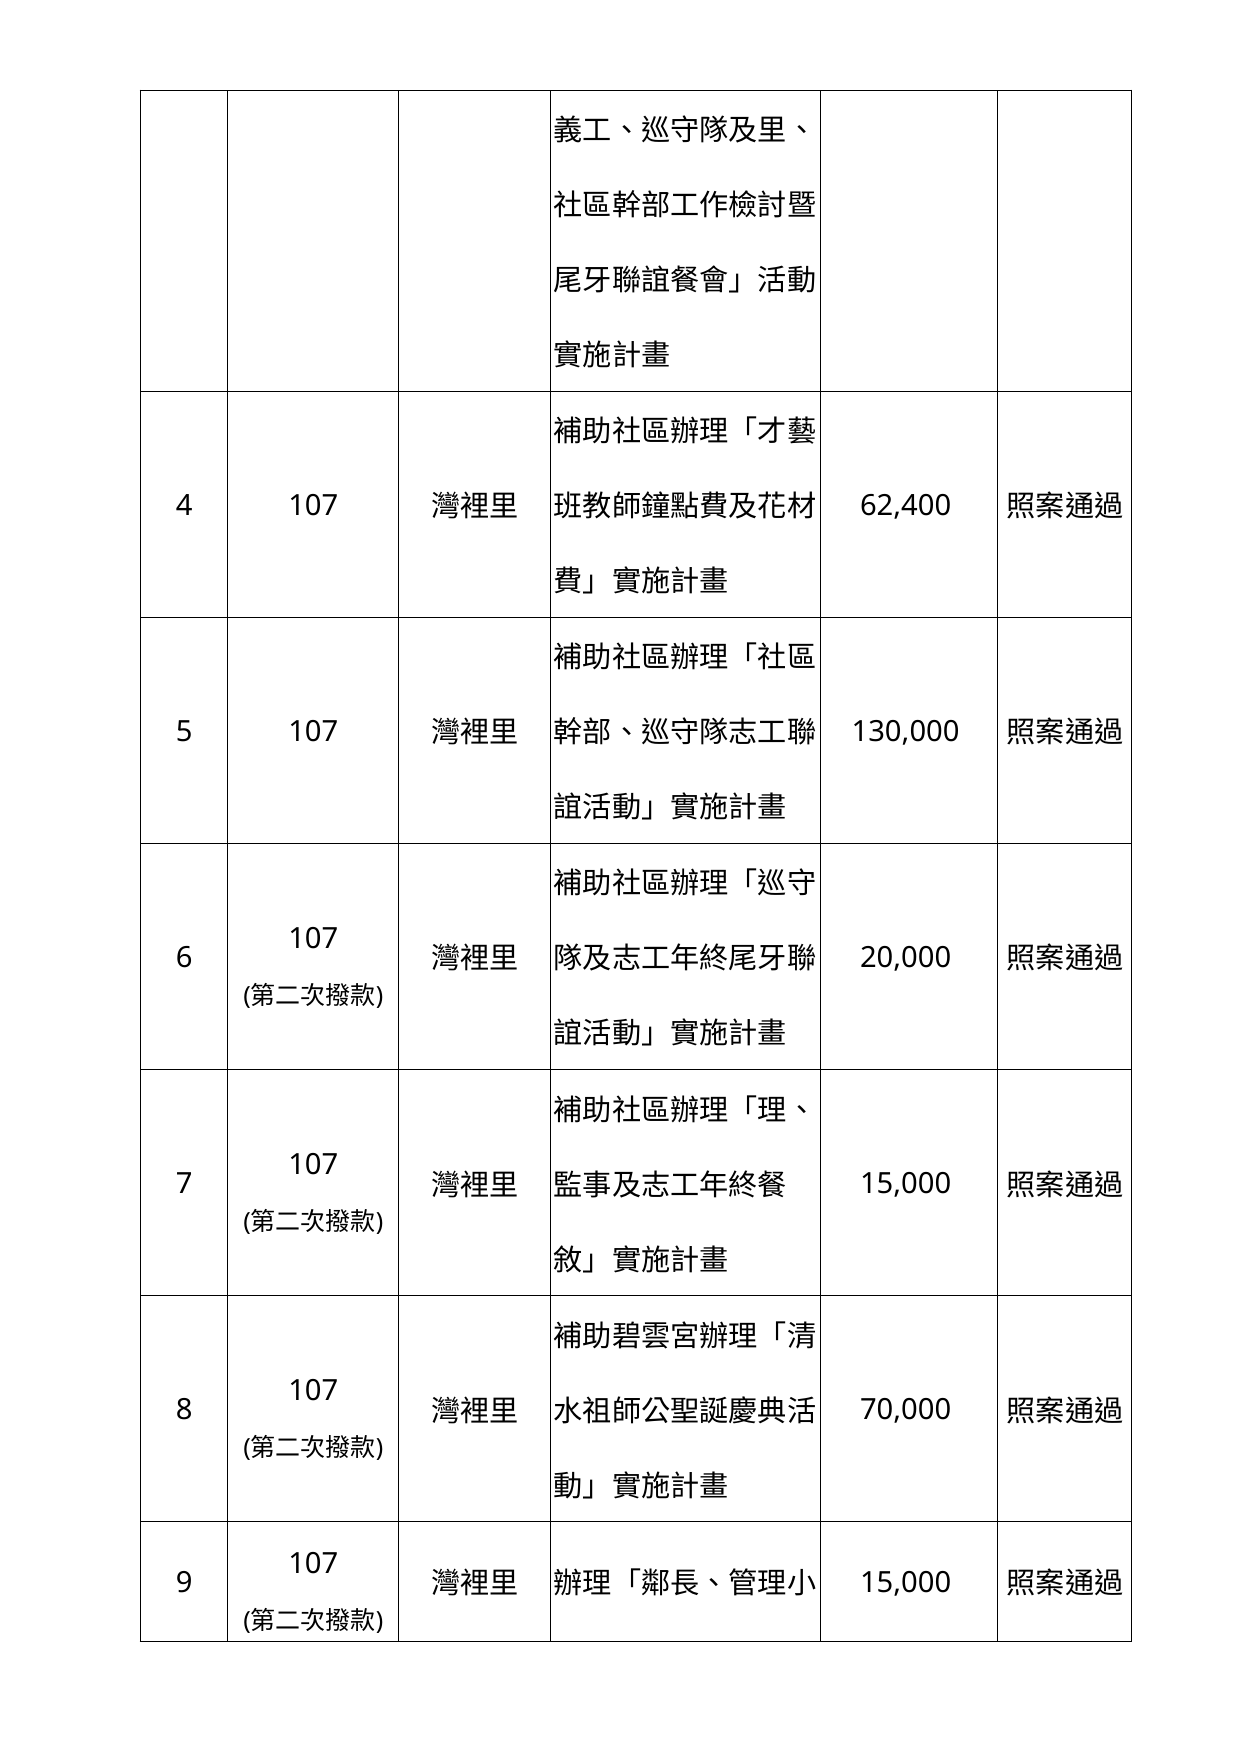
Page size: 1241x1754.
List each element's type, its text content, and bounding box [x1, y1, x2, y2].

table_cell 5 [141, 618, 227, 843]
table_cell 灣裡里 [399, 1296, 550, 1521]
table_cell 70,000 [821, 1296, 997, 1521]
table_cell 照案通過 [998, 844, 1131, 1069]
table_cell 7 [141, 1070, 227, 1295]
table_cell [998, 91, 1131, 391]
table_cell 照案通過 [998, 392, 1131, 617]
table_cell 照案通過 [998, 1070, 1131, 1295]
table_cell [141, 91, 227, 391]
table_cell 107 (第二次撥款) [228, 1296, 398, 1521]
table_cell 灣裡里 [399, 1070, 550, 1295]
table_cell 20,000 [821, 844, 997, 1069]
table_cell 灣裡里 [399, 392, 550, 617]
table_cell 照案通過 [998, 1296, 1131, 1521]
table_cell 130,000 [821, 618, 997, 843]
table_cell 灣裡里 [399, 1522, 550, 1641]
table_cell 補助社區辦理「巡守隊及志工年終尾牙聯誼活動」實施計畫 [551, 844, 820, 1069]
table_cell 照案通過 [998, 1522, 1131, 1641]
table_cell 107 (第二次撥款) [228, 844, 398, 1069]
table_cell [399, 91, 550, 391]
table_cell 15,000 [821, 1522, 997, 1641]
table_cell 107 (第二次撥款) [228, 1070, 398, 1295]
table_cell 6 [141, 844, 227, 1069]
table_cell [821, 91, 997, 391]
table_cell 8 [141, 1296, 227, 1521]
table_cell 義工、巡守隊及里、社區幹部工作檢討暨尾牙聯誼餐會」活動實施計畫 [551, 91, 820, 391]
table_cell 9 [141, 1522, 227, 1641]
table_cell [228, 91, 398, 391]
table_cell 補助社區辦理「社區幹部、巡守隊志工聯誼活動」實施計畫 [551, 618, 820, 843]
table_cell 補助碧雲宮辦理「清水祖師公聖誕慶典活動」實施計畫 [551, 1296, 820, 1521]
table_cell 107 (第二次撥款) [228, 1522, 398, 1641]
table_cell 灣裡里 [399, 618, 550, 843]
table_cell 15,000 [821, 1070, 997, 1295]
table_cell 照案通過 [998, 618, 1131, 843]
table_cell 辦理「鄰長、管理小 [551, 1522, 820, 1641]
table_cell 灣裡里 [399, 844, 550, 1069]
table_cell 62,400 [821, 392, 997, 617]
table_cell 4 [141, 392, 227, 617]
table_cell 補助社區辦理「理、監事及志工年終餐敘」實施計畫 [551, 1070, 820, 1295]
table_cell 補助社區辦理「才藝班教師鐘點費及花材費」實施計畫 [551, 392, 820, 617]
table_cell 107 [228, 392, 398, 617]
table_cell 107 [228, 618, 398, 843]
